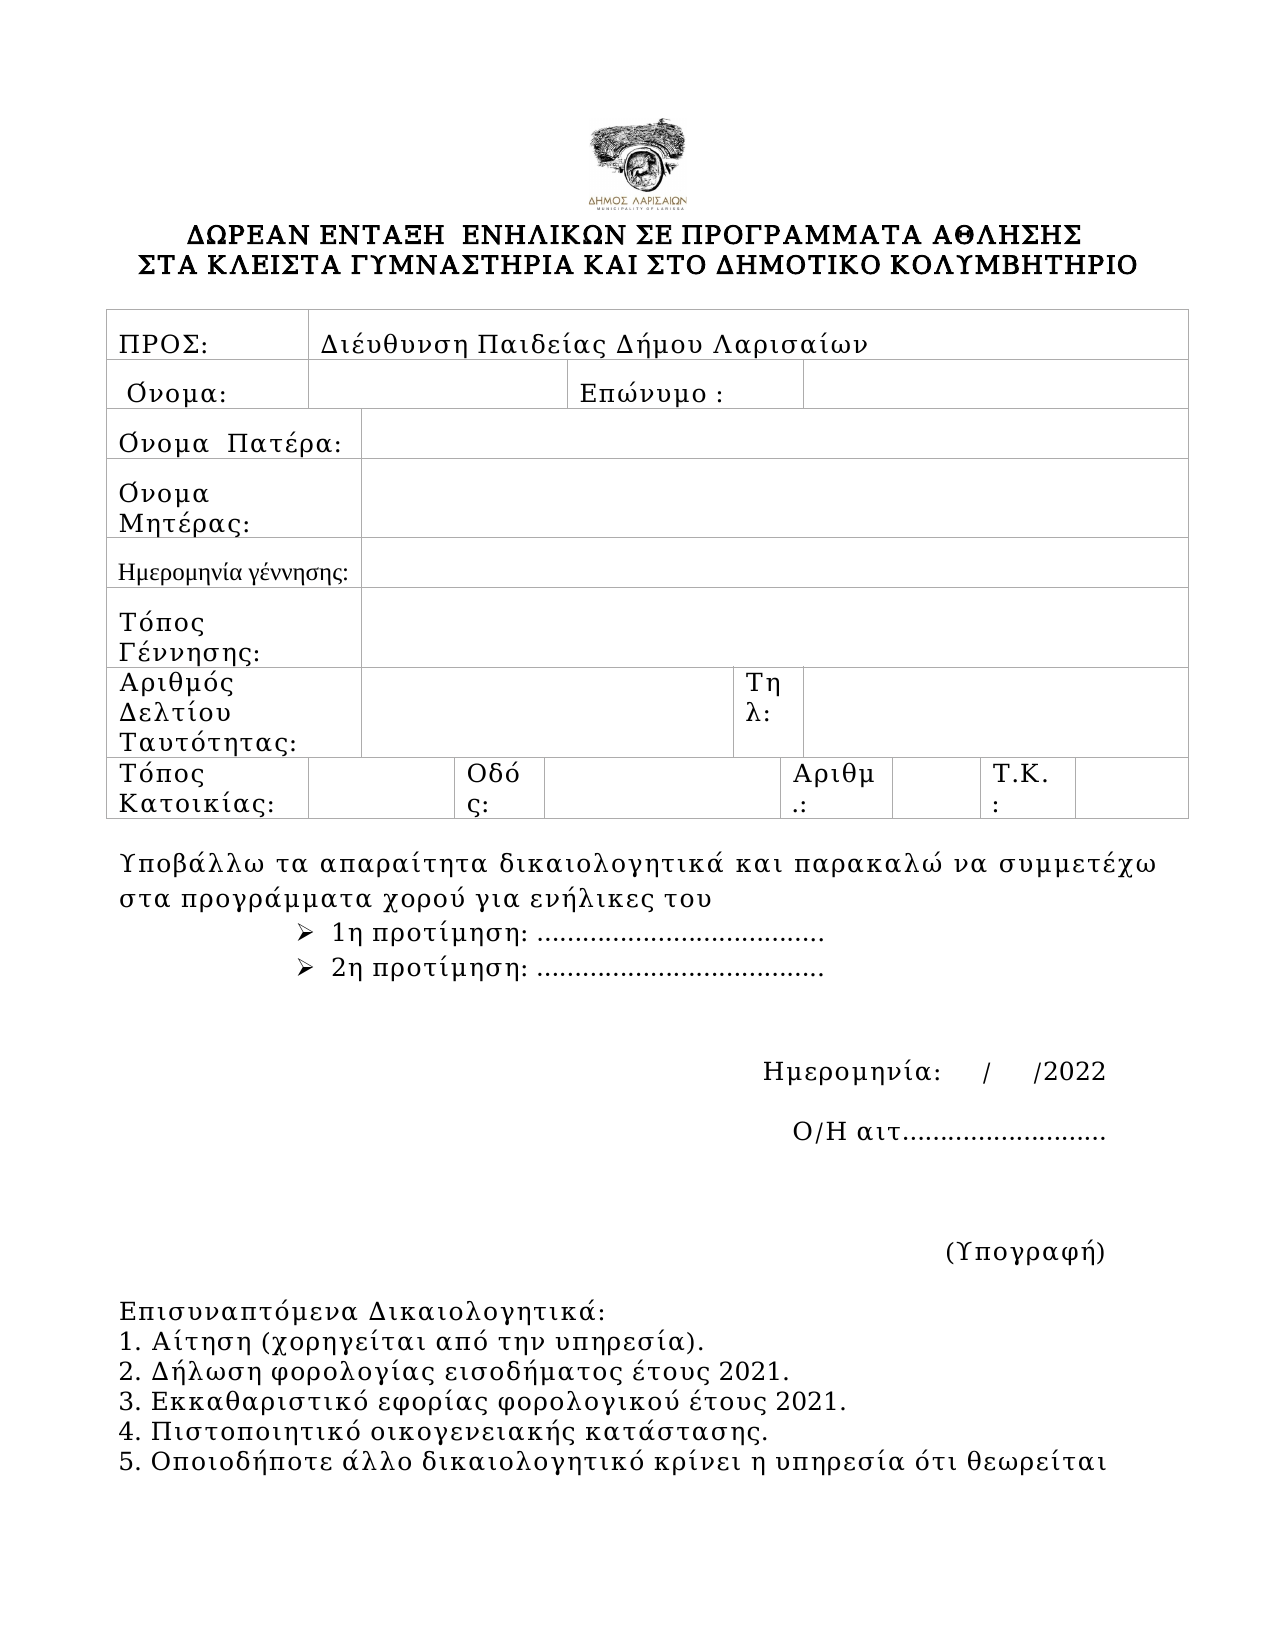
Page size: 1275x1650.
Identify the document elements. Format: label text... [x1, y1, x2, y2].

list 2η προτίμηση: ……………………………….. [295, 952, 1157, 982]
text (Υπογραφή) [118, 1235, 1106, 1265]
table_cell [362, 588, 1188, 666]
table_cell Τόπος Κατοικίας: [107, 758, 308, 817]
table_cell Τόπος Γέννησης: [107, 588, 361, 666]
text Ο/Η αιτ……………………… [118, 1115, 1106, 1145]
table_cell Τηλ: [734, 668, 803, 757]
table_cell Όνομα Πατέρα: [107, 409, 361, 458]
table_cell Ημερομηνία γέννησης: [107, 538, 361, 587]
text ΔΩΡΕΑΝ ΕΝΤΑΞΗ ΕΝΗΛΙΚΩΝ ΣΕ ΠΡΟΓΡΑΜΜΑΤΑ ΑΘΛΗΣΗΣ [118, 219, 1157, 249]
table_cell [362, 409, 1188, 458]
table_cell [362, 668, 733, 757]
text ΣΤΑ ΚΛΕΙΣΤΑ ΓΥΜΝΑΣΤΗΡΙΑ ΚΑΙ ΣΤΟ ΔΗΜΟΤΙΚΟ ΚΟΛΥΜΒΗΤΗΡΙΟ [118, 249, 1157, 279]
table_cell [804, 360, 1188, 408]
text Ημερομηνία: / /2022 [118, 1055, 1106, 1085]
table_cell Τ.Κ. : [981, 758, 1075, 817]
table_cell [362, 459, 1188, 537]
list 1η προτίμηση: ……………………………….. [295, 917, 1157, 947]
table_cell [309, 758, 454, 817]
picture [588, 118, 687, 215]
table_cell [545, 758, 780, 817]
table_cell Επώνυμο : [568, 360, 803, 408]
table_cell Όνομα: [107, 360, 308, 408]
table_header Διέυθυνση Παιδείας Δήμου Λαρισαίων [309, 310, 1188, 358]
table_cell [804, 668, 1188, 757]
text Επισυναπτόμενα Δικαιολογητικά: 1. Αίτηση (χορηγείται από την υπηρεσία). 2. Δήλωση φορολογίας εισοδήματος έτους 2021. 3. Εκκαθαριστικό εφορίας φορολογικού έτους 2021. 4. Πιστοποιητικό οικογενειακής κατάστασης. 5. Οποιοδήποτε άλλο δικαιολογητικό κρίνει η υπηρεσία ότι θεωρείται [118, 1295, 1157, 1475]
table_cell Όνομα Μητέρας: [107, 459, 361, 537]
text Υποβάλλω τα απαραίτητα δικαιολογητικά και παρακαλώ να συμμετέχω στα προγράμματα χορού για ενήλικες του [118, 848, 1157, 912]
table_header ΠΡΟΣ: [107, 310, 308, 358]
table_cell Αριθμ.: [781, 758, 892, 817]
table_cell [893, 758, 980, 817]
table_cell [362, 538, 1188, 587]
table_cell [1076, 758, 1188, 817]
table_cell Αριθμός Δελτίου Ταυτότητας: [107, 668, 361, 757]
table_cell [309, 360, 567, 408]
table_cell Οδός: [455, 758, 544, 817]
